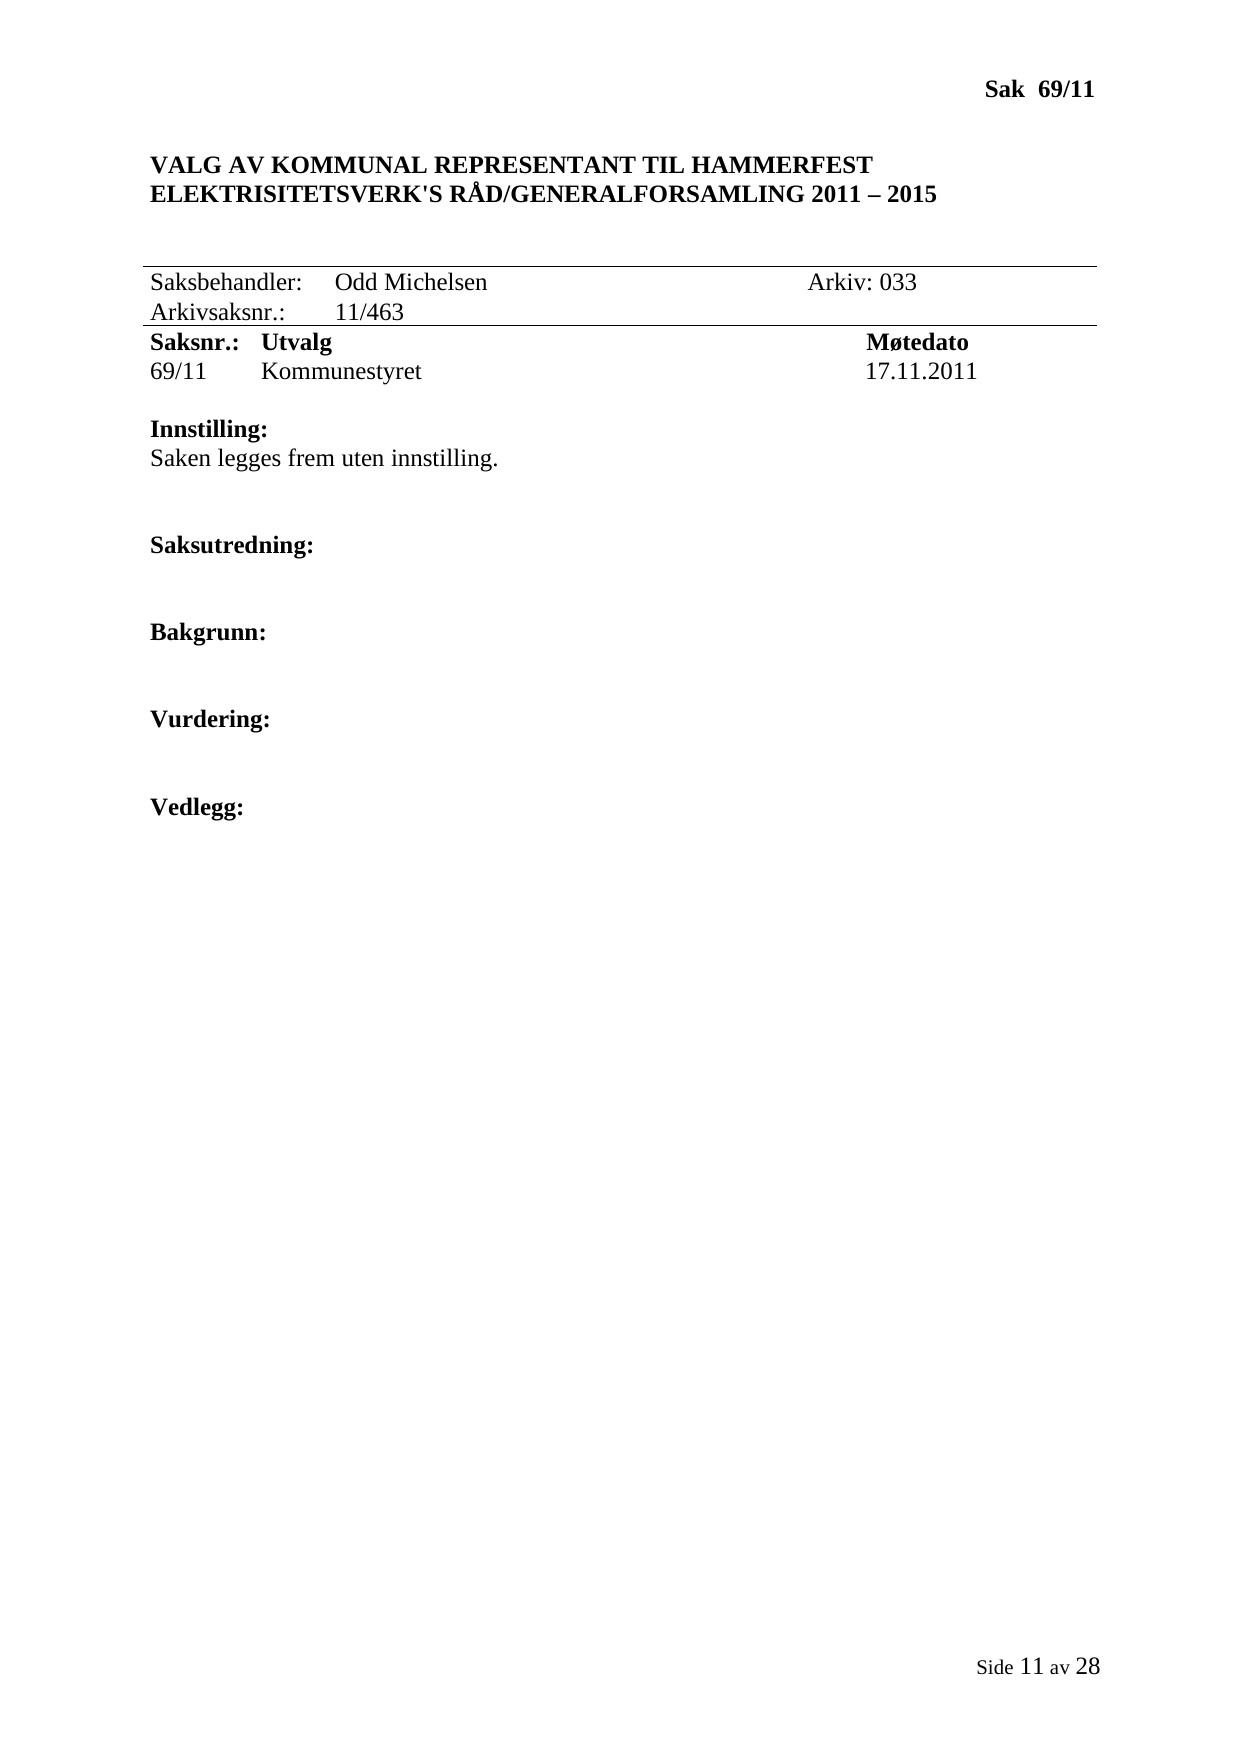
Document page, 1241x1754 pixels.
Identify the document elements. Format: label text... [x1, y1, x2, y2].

table_cell [569, 296, 800, 325]
text Saken legges frem uten innstilling. [150, 443, 1100, 472]
table_cell [1097, 296, 1107, 325]
text Saksutredning: [150, 530, 1100, 559]
text Vurdering: [150, 704, 1100, 733]
table_cell [800, 296, 1097, 325]
table_header Odd Michelsen [327, 267, 800, 296]
table_header [1097, 266, 1107, 296]
table_cell 11/463 [327, 296, 569, 325]
table_cell Møtedato [859, 325, 1107, 356]
table_header Arkiv: 033 [800, 267, 1097, 296]
table_cell Utvalg [254, 326, 859, 356]
table_cell Arkivsaksnr.: [143, 296, 327, 325]
text VALG AV KOMMUNAL REPRESENTANT TIL HAMMERFEST ELEKTRISITETSVERK'S RÅD/GENERALFORSAMLING 2011 – 2015 [150, 150, 1100, 208]
table_cell Saksnr.: [143, 326, 253, 356]
table_header Saksbehandler: [143, 267, 327, 296]
text Vedlegg: [150, 791, 1100, 821]
text 69/11 Kommunestyret 17.11.2011 [150, 356, 1100, 384]
text Innstilling: [150, 414, 1100, 443]
text Bakgrunn: [150, 617, 1100, 646]
